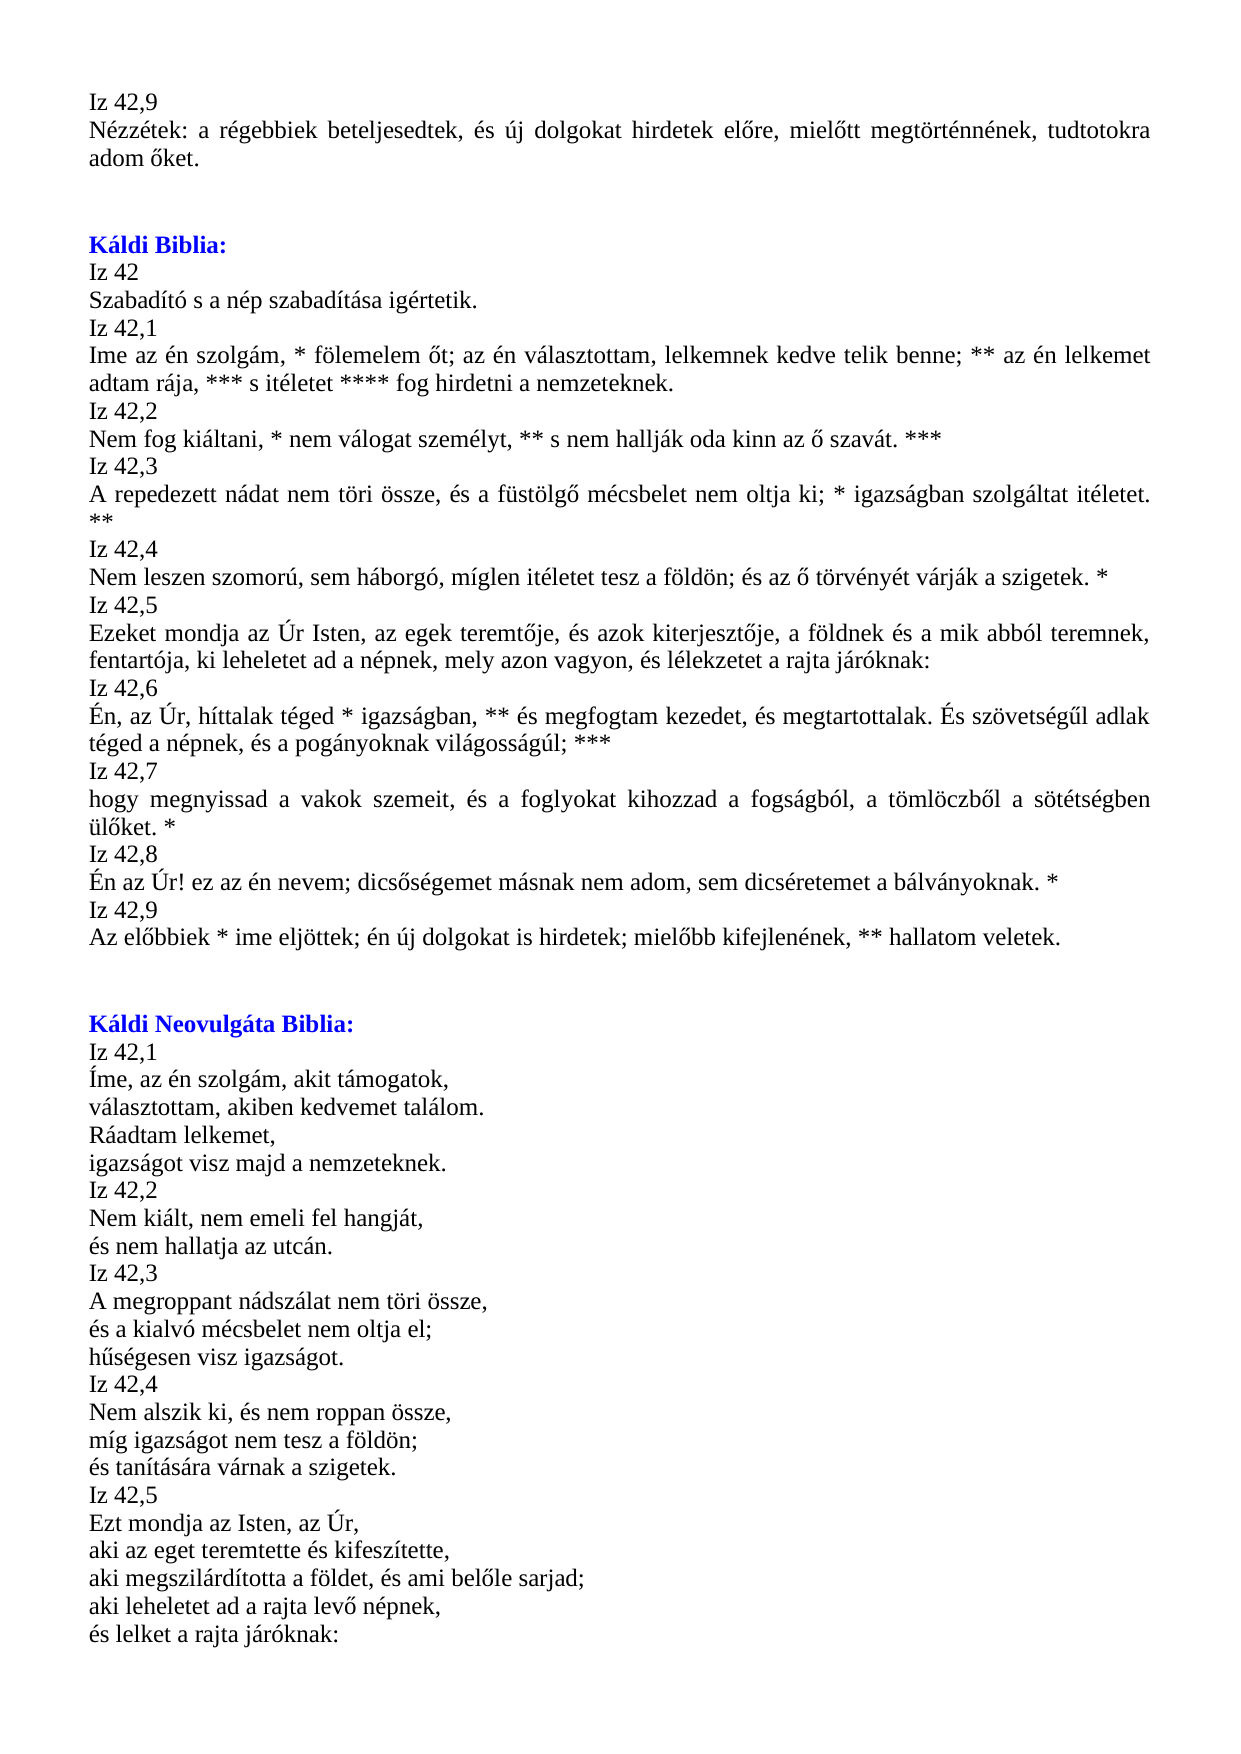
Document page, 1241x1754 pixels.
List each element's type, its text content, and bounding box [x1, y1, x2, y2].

text aki az eget teremtette és kifeszítette, [88, 1537, 1152, 1564]
text és tanítására várnak a szigetek. [88, 1453, 1152, 1481]
text Iz 42,1 [88, 1038, 1152, 1066]
text hűségesen visz igazságot. [88, 1343, 1152, 1370]
text míg igazságot nem tesz a földön; [88, 1426, 1152, 1453]
text Nem leszen szomorú, sem háborgó, míglen itéletet tesz a földön; és az ő törvényét várják a szigetek. * [88, 563, 1152, 591]
text Iz 42,9 [88, 88, 1152, 116]
text Iz 42 [88, 258, 1152, 286]
text Iz 42,7 [88, 757, 1152, 785]
text Ráadtam lelkemet, [88, 1121, 1152, 1149]
text Iz 42,5 [88, 591, 1152, 619]
text Az előbbiek * ime eljöttek; én új dolgokat is hirdetek; mielőbb kifejlenének, ** hallatom veletek. [88, 923, 1152, 951]
text Ezt mondja az Isten, az Úr, [88, 1509, 1152, 1537]
text hogy megnyissad a vakok szemeit, és a foglyokat kihozzad a fogságból, a tömlöczből a sötétségben ülőket. * [88, 785, 1152, 840]
text Én az Úr! ez az én nevem; dicsőségemet másnak nem adom, sem dicséretemet a bálványoknak. * [88, 868, 1152, 896]
text Nem fog kiáltani, * nem válogat személyt, ** s nem hallják oda kinn az ő szavát. *** [88, 425, 1152, 452]
text A repedezett nádat nem töri össze, és a füstölgő mécsbelet nem oltja ki; * igazságban szolgáltat itéletet. ** [88, 480, 1152, 536]
text Iz 42,4 [88, 1370, 1152, 1398]
text aki megszilárdította a földet, és ami belőle sarjad; [88, 1564, 1152, 1592]
text Káldi Biblia: [88, 231, 1152, 258]
text Iz 42,3 [88, 452, 1152, 480]
text és a kialvó mécsbelet nem oltja el; [88, 1315, 1152, 1343]
text Iz 42,5 [88, 1481, 1152, 1509]
text Én, az Úr, híttalak téged * igazságban, ** és megfogtam kezedet, és megtartottalak. És szövetségűl adlak téged a népnek, és a pogányoknak világosságúl; *** [88, 702, 1152, 757]
text és nem hallatja az utcán. [88, 1232, 1152, 1259]
text Iz 42,2 [88, 397, 1152, 425]
text Iz 42,4 [88, 536, 1152, 563]
text Iz 42,8 [88, 840, 1152, 868]
text Ezeket mondja az Úr Isten, az egek teremtője, és azok kiterjesztője, a földnek és a mik abból teremnek, fentartója, ki leheletet ad a népnek, mely azon vagyon, és lélekzetet a rajta járóknak: [88, 619, 1152, 674]
text Iz 42,6 [88, 674, 1152, 702]
text igazságot visz majd a nemzeteknek. [88, 1149, 1152, 1176]
text A megroppant nádszálat nem töri össze, [88, 1287, 1152, 1315]
text és lelket a rajta járóknak: [88, 1620, 1152, 1647]
text Iz 42,3 [88, 1259, 1152, 1287]
text Ime az én szolgám, * fölemelem őt; az én választottam, lelkemnek kedve telik benne; ** az én lelkemet adtam rája, *** s itéletet **** fog hirdetni a nemzeteknek. [88, 342, 1152, 397]
text Káldi Neovulgáta Biblia: [88, 1010, 1152, 1038]
text Szabadító s a nép szabadítása igértetik. [88, 286, 1152, 314]
text Iz 42,9 [88, 896, 1152, 923]
text Nem kiált, nem emeli fel hangját, [88, 1204, 1152, 1232]
text Íme, az én szolgám, akit támogatok, [88, 1066, 1152, 1093]
text Iz 42,2 [88, 1176, 1152, 1204]
text aki leheletet ad a rajta levő népnek, [88, 1592, 1152, 1620]
text Nem alszik ki, és nem roppan össze, [88, 1398, 1152, 1426]
text választottam, akiben kedvemet találom. [88, 1093, 1152, 1121]
text Iz 42,1 [88, 314, 1152, 342]
text Nézzétek: a régebbiek beteljesedtek, és új dolgokat hirdetek előre, mielőtt megtörténnének, tudtotokra adom őket. [88, 116, 1152, 172]
